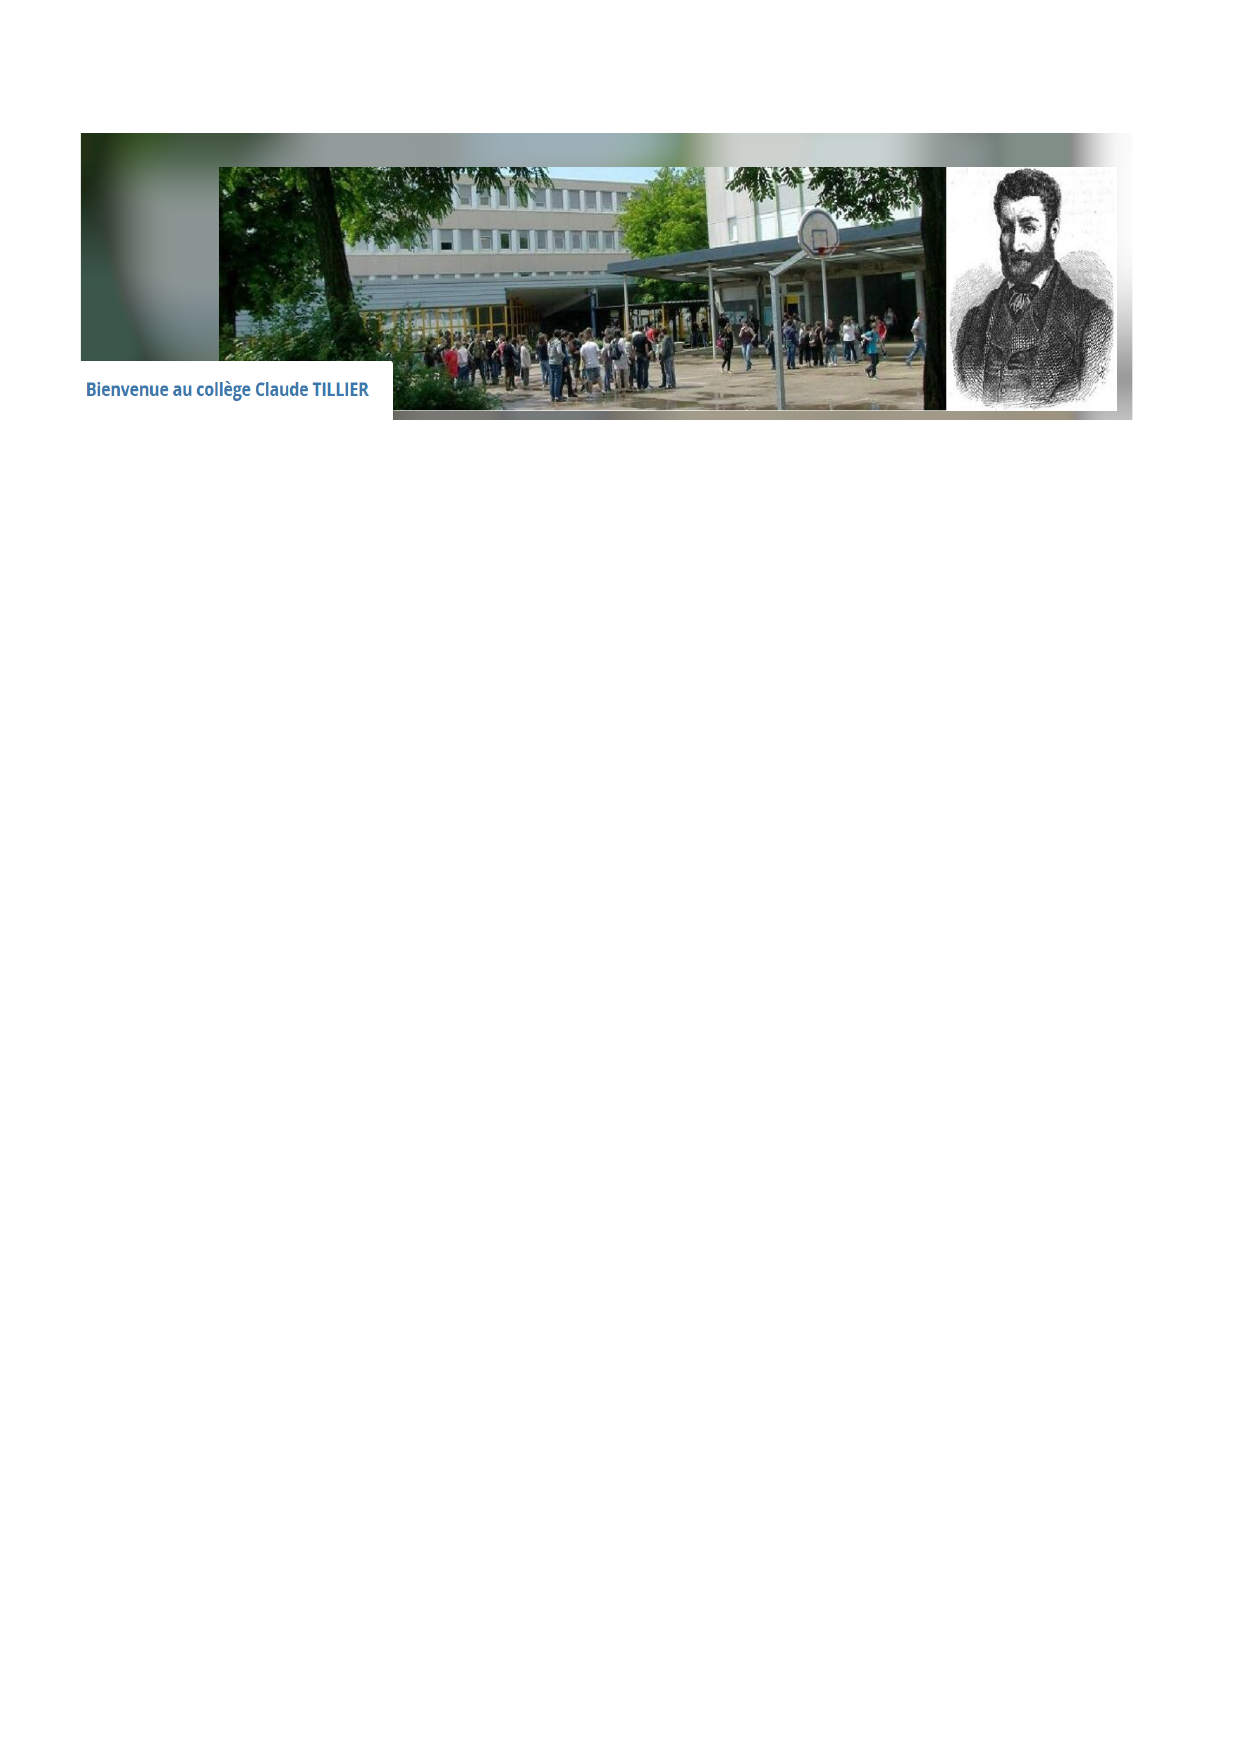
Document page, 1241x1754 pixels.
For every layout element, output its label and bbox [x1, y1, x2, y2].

picture [80, 133, 1133, 420]
